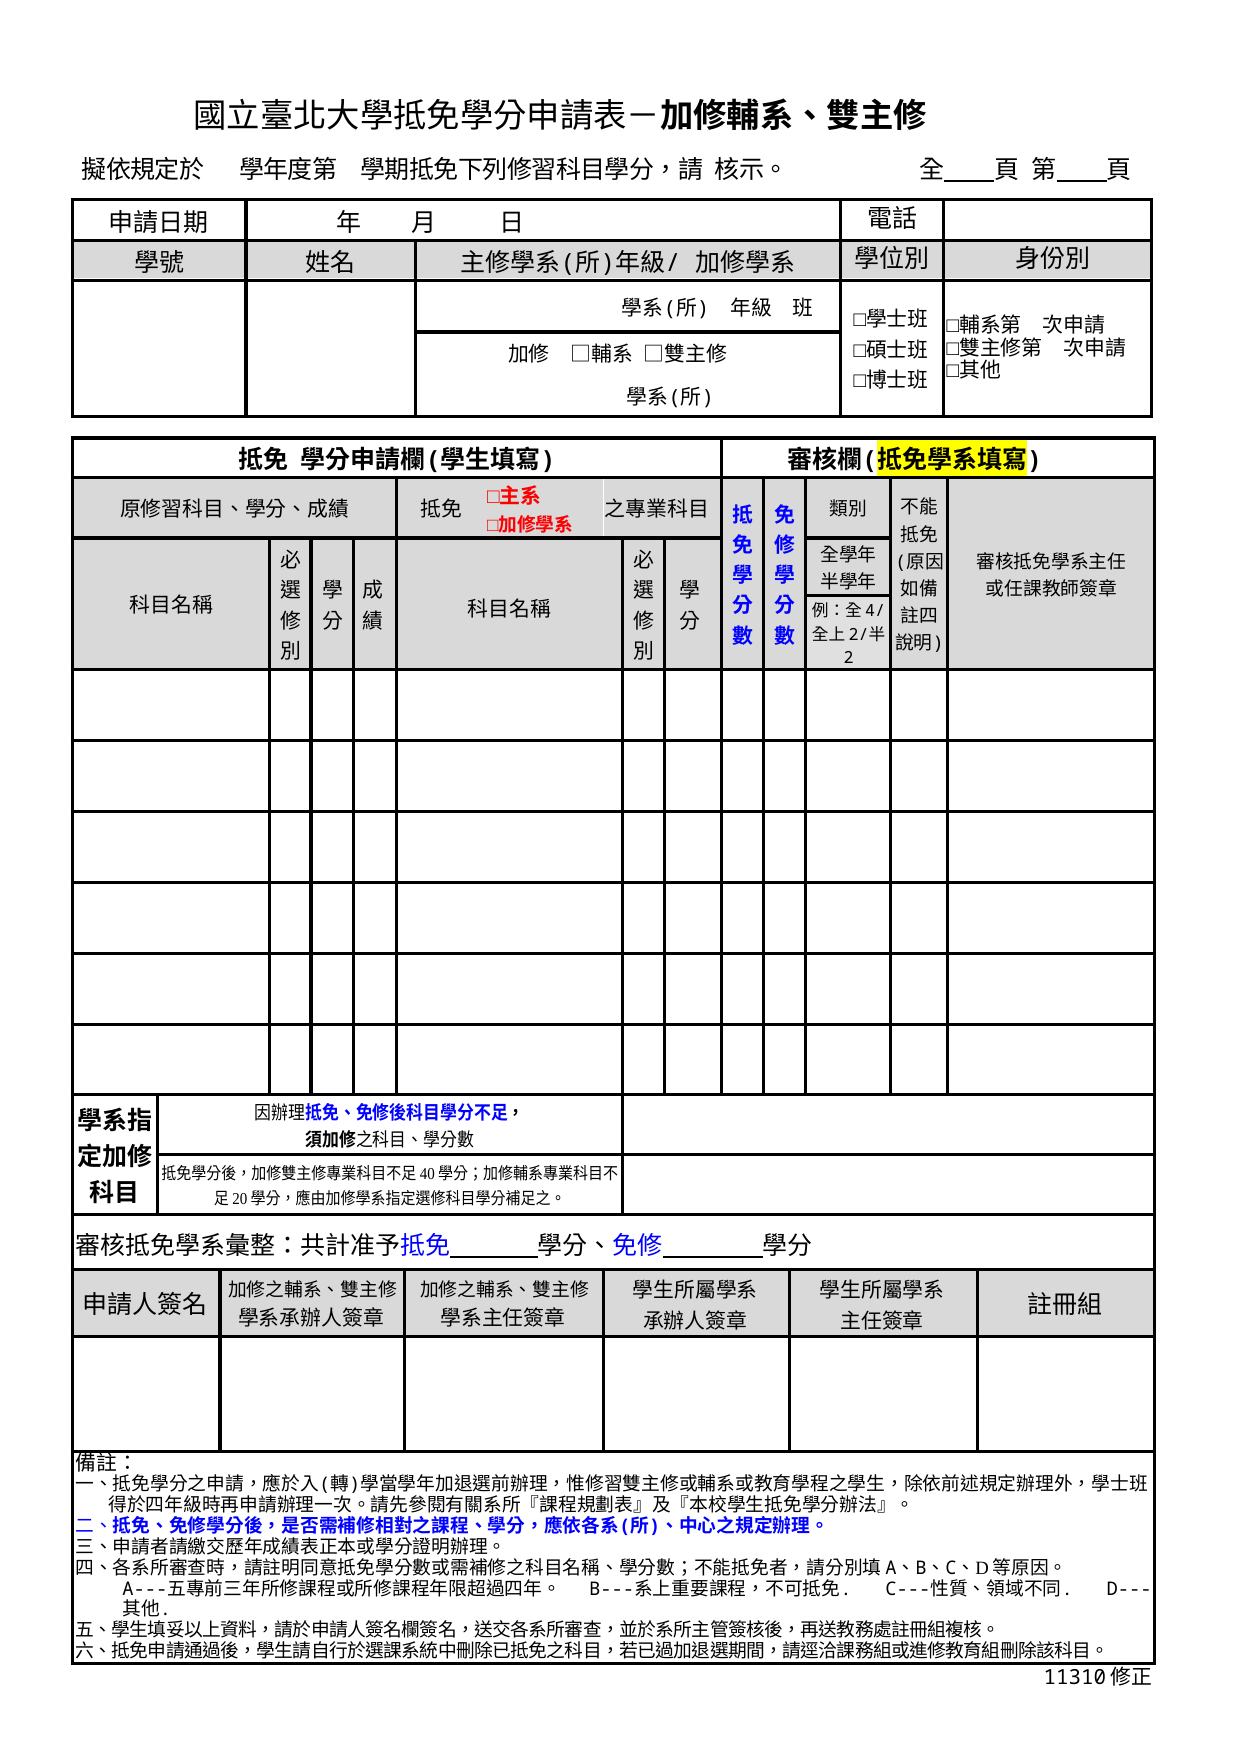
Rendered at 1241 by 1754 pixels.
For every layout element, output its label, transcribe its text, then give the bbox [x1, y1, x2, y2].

table_cell □輔系第 次申請 □雙主修第 次申請 □其他 [945, 282, 1150, 414]
table_header 審核欄(抵免學系填寫) [723, 440, 1153, 476]
table_cell [765, 742, 804, 810]
table_header 申請日期 [74, 201, 244, 239]
table_cell [313, 884, 352, 952]
table_cell 之專業科目 [604, 479, 720, 536]
table_cell [74, 742, 268, 810]
table_header 電話 [842, 201, 942, 239]
table_cell [949, 742, 1153, 810]
table_cell 學位別 [842, 242, 942, 278]
table_cell [624, 1156, 1153, 1213]
table_cell 學系指定加修科目 [74, 1096, 156, 1213]
table_cell [355, 1026, 395, 1093]
table_cell [398, 955, 621, 1022]
table_cell 因辦理抵免、免修後科目學分不足， 須加修之科目、學分數 [159, 1096, 621, 1153]
table_cell [74, 884, 268, 952]
table_cell [765, 671, 804, 739]
table_cell [949, 1026, 1153, 1093]
table_cell [624, 742, 663, 810]
table_cell 備註： 一、抵免學分之申請，應於入(轉)學當學年加退選前辦理，惟修習雙主修或輔系或教育學程之學生，除依前述規定辦理外，學士班得於四年級時再申請辦理一次。請先參閱有關系所『課程規劃表』及『本校學生抵免學分辦法』。 二、抵免、免修學分後，是否需補修相對之課程、學分，應依各系(所)、中心之規定辦理。 三、申請者請繳交歷年成績表正本或學分證明辦理。 四、各系所審查時，請註明同意抵免學分數或需補修之科目名稱、學分數；不能抵免者，請分別填A、B、C、D等原因。 A---五專前三年所修課程或所修課程年限超過四年。 B---系上重要課程，不可抵免. C---性質、領域不同. D---其他. 五、學生填妥以上資料，請於申請人簽名欄簽名，送交各系所審查，並於系所主管簽核後，再送教務處註冊組複核。 六、抵免申請通過後，學生請自行於選課系統中刪除已抵免之科目，若已過加退選期間，請逕洽課務組或進修教育組刪除該科目。 [74, 1453, 1153, 1662]
table_cell 註冊組 [979, 1271, 1153, 1335]
table_cell [892, 671, 946, 739]
table_cell [313, 671, 352, 739]
table_cell [313, 813, 352, 881]
table_cell [892, 742, 946, 810]
table_cell [624, 671, 663, 739]
table_cell [271, 1026, 309, 1093]
table_header [945, 201, 1150, 239]
table_cell [666, 742, 720, 810]
table_cell [791, 1338, 976, 1450]
table_cell [765, 955, 804, 1022]
table_cell 學生所屬學系 承辦人簽章 [605, 1271, 788, 1335]
table_cell [979, 1338, 1153, 1450]
table_cell [271, 955, 309, 1022]
table_cell [723, 671, 762, 739]
table_cell 學系(所) 年級 班 [417, 282, 839, 330]
table_cell 姓名 [248, 242, 414, 278]
table_cell 不能 抵免(原因如備 註四 說明) [892, 479, 946, 668]
table_cell 科目名稱 [74, 540, 268, 668]
table_cell [807, 884, 889, 952]
table_cell 必選修別 [624, 540, 663, 668]
table_cell 全學年 半學年 [807, 540, 889, 594]
table_cell 抵 免 學 分 數 [723, 479, 762, 668]
table_cell [666, 955, 720, 1022]
table_cell 學生所屬學系 主任簽章 [791, 1271, 976, 1335]
table_cell 例：全4/全上2/半2 [807, 597, 889, 668]
table_cell [807, 813, 889, 881]
table_cell [624, 1026, 663, 1093]
table_cell [807, 671, 889, 739]
table_cell [666, 813, 720, 881]
table_cell [892, 813, 946, 881]
table_cell [949, 813, 1153, 881]
table_cell [723, 884, 762, 952]
table_cell 主修學系(所)年級/ 加修學系 [417, 242, 839, 278]
table_cell [723, 1026, 762, 1093]
table_cell [398, 742, 621, 810]
table_cell [355, 955, 395, 1022]
table_cell 抵免 [398, 479, 486, 536]
table_cell [624, 813, 663, 881]
table_cell 學號 [74, 242, 244, 278]
table_cell [723, 955, 762, 1022]
table_cell [765, 813, 804, 881]
table_cell [398, 813, 621, 881]
table_cell [398, 671, 621, 739]
table_cell [248, 282, 414, 414]
table_cell [723, 742, 762, 810]
table_cell 科目名稱 [398, 540, 621, 668]
table_header 抵免 學分申請欄(學生填寫) [74, 440, 720, 476]
table_cell [271, 884, 309, 952]
table_cell [666, 884, 720, 952]
table_cell [222, 1338, 403, 1450]
table_cell 學分 [313, 540, 352, 668]
table_cell [892, 955, 946, 1022]
table_cell [74, 282, 244, 414]
table_cell [949, 955, 1153, 1022]
table_cell [74, 1338, 218, 1450]
table_cell 免 修 學 分 數 [765, 479, 804, 668]
table_cell [313, 955, 352, 1022]
table_cell [74, 813, 268, 881]
table_cell □學士班 □碩士班 □博士班 [842, 282, 942, 414]
table_cell 加修 □輔系 □雙主修 學系(所) [417, 334, 839, 414]
table_cell [666, 1026, 720, 1093]
table_cell [355, 884, 395, 952]
table_cell [765, 1026, 804, 1093]
table_cell [892, 1026, 946, 1093]
table_cell 必選修別 [271, 540, 309, 668]
table_cell [271, 742, 309, 810]
table_cell 抵免學分後，加修雙主修專業科目不足40學分；加修輔系專業科目不足20學分，應由加修學系指定選修科目學分補足之。 [159, 1156, 621, 1213]
table_cell [605, 1338, 788, 1450]
table_cell 學分 [666, 540, 720, 668]
table_cell 類別 [807, 479, 889, 536]
table_cell [313, 742, 352, 810]
table_cell [624, 884, 663, 952]
table_cell [624, 1096, 1153, 1153]
text 11310修正 [181, 1665, 1152, 1690]
table_cell 審核抵免學系主任 或任課教師簽章 [949, 479, 1153, 668]
table_cell 審核抵免學系彙整：共計准予抵免 學分、免修 學分 [74, 1216, 1153, 1268]
table_cell [406, 1338, 602, 1450]
table_cell [666, 671, 720, 739]
table_cell [807, 1026, 889, 1093]
table_cell [892, 884, 946, 952]
table_cell [74, 671, 268, 739]
table_cell [723, 813, 762, 881]
table_cell [271, 671, 309, 739]
table_cell 申請人簽名 [74, 1271, 218, 1335]
table_cell 加修之輔系、雙主修 學系主任簽章 [406, 1271, 602, 1335]
table_cell [398, 884, 621, 952]
table_cell [313, 1026, 352, 1093]
table_cell 成績 [355, 540, 395, 668]
table_cell 原修習科目、學分、成績 [74, 479, 395, 536]
table_cell □主系 □加修學系 [486, 479, 603, 536]
subtitle 國立臺北大學抵免學分申請表－加修輔系、雙主修 [118, 89, 1085, 137]
table_cell [949, 671, 1153, 739]
table_header 年 月 日 [248, 201, 839, 239]
table_cell [949, 884, 1153, 952]
table_cell 加修之輔系、雙主修 學系承辦人簽章 [222, 1271, 403, 1335]
table_cell [355, 671, 395, 739]
table_cell [398, 1026, 621, 1093]
table_cell [624, 955, 663, 1022]
table_cell [765, 884, 804, 952]
table_cell [74, 955, 268, 1022]
table_cell 身份別 [945, 242, 1150, 278]
subtitle 擬依規定於 學年度第 學期抵免下列修習科目學分，請 核示。 全 頁 第 頁 [59, 149, 1167, 186]
table_cell [807, 955, 889, 1022]
table_cell [74, 1026, 268, 1093]
table_cell [355, 813, 395, 881]
table_cell [355, 742, 395, 810]
table_cell [271, 813, 309, 881]
table_cell [807, 742, 889, 810]
